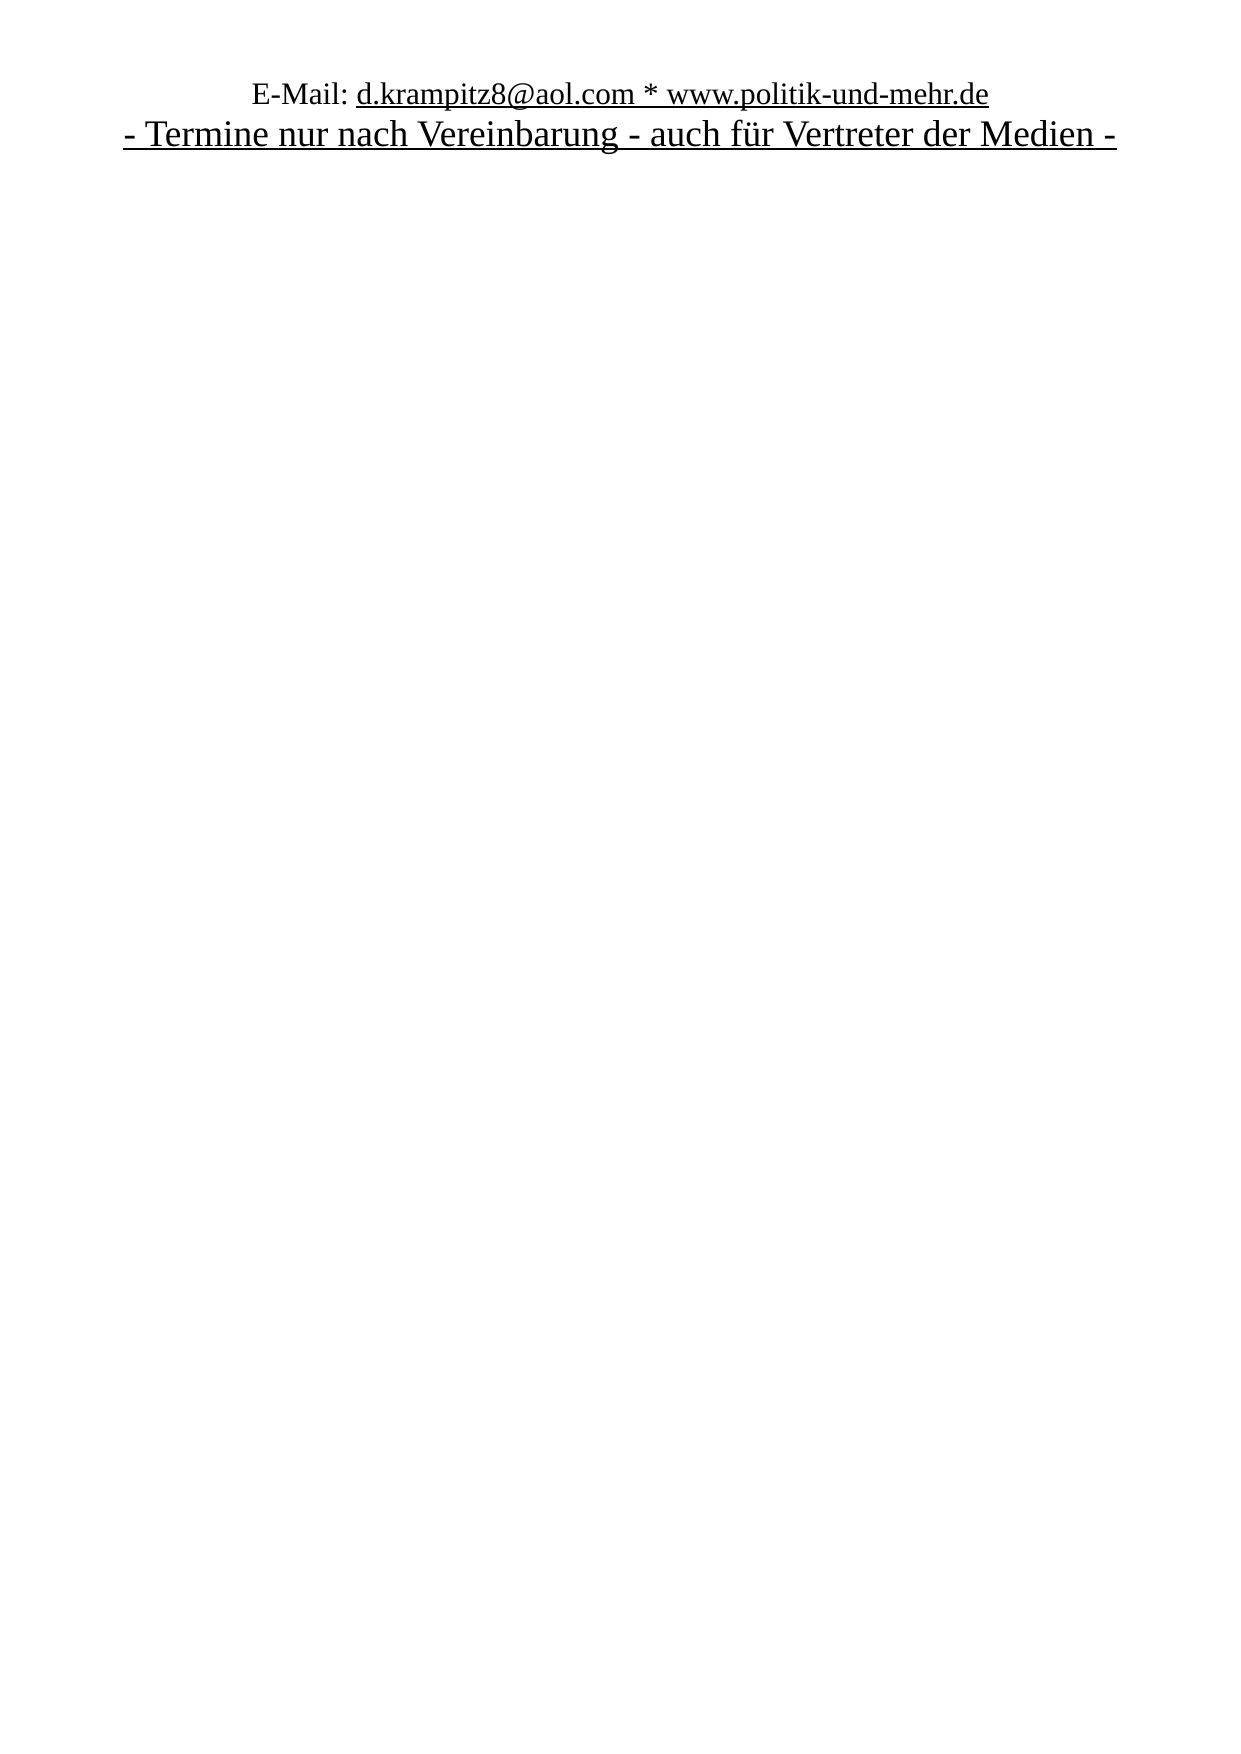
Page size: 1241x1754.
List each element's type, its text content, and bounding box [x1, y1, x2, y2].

text - Termine nur nach Vereinbarung - auch für Vertreter der Medien - [75, 111, 1165, 154]
text E-Mail: d.krampitz8@aol.com * www.politik-und-mehr.de [75, 75, 1165, 111]
